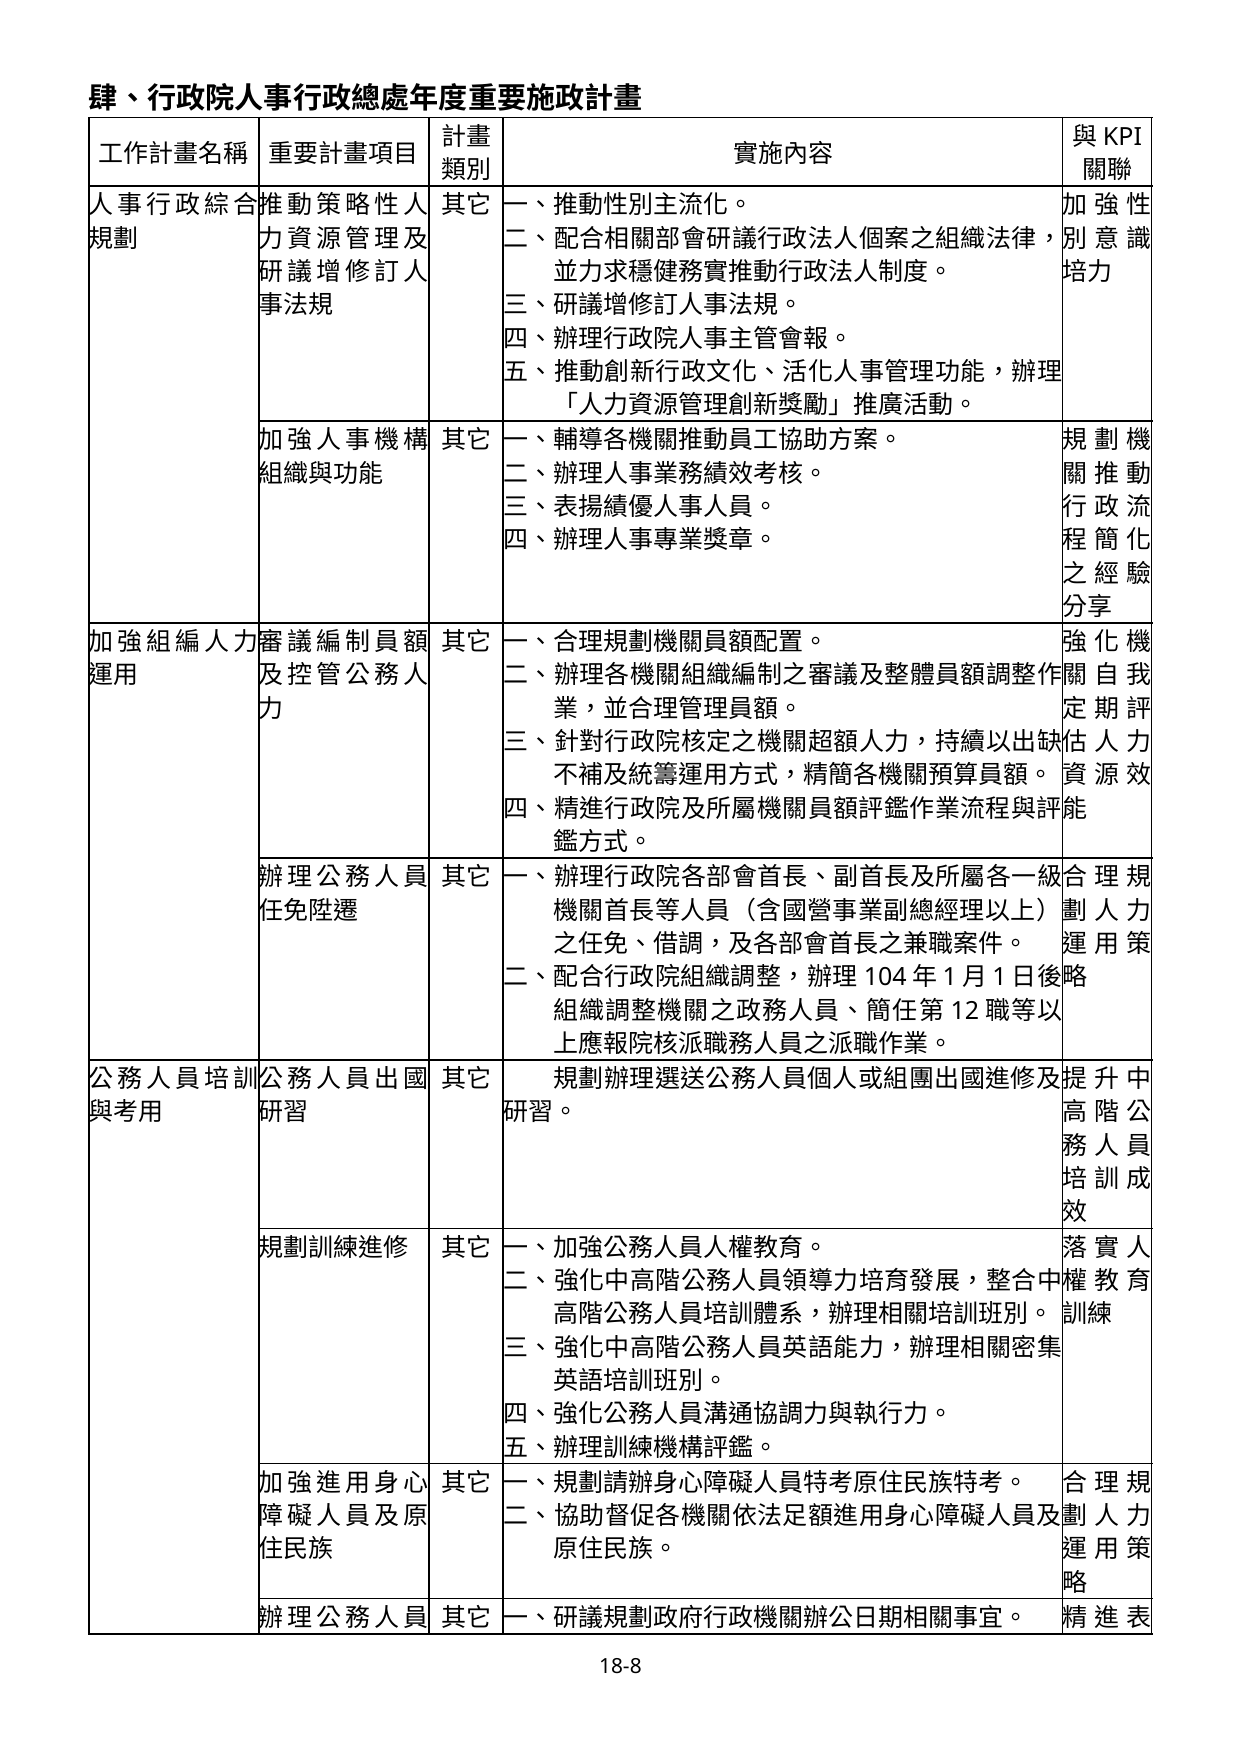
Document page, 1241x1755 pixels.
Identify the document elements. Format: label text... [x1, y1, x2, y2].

table_cell 其它 [430, 1229, 502, 1463]
table_cell 一、合理規劃機關員額配置。 二、辦理各機關組織編制之審議及整體員額調整作業，並合理管理員額。 三、針對行政院核定之機關超額人力，持續以出缺不補及統籌運用方式，精簡各機關預算員額。 四、精進行政院及所屬機關員額評鑑作業流程與評鑑方式。 [504, 624, 1062, 857]
table_header 工作計畫名稱 [90, 118, 258, 185]
table_cell 公務人員培訓與考用 [90, 1061, 258, 1633]
text 肆、行政院人事行政總處年度重要施政計畫 [89, 75, 1152, 117]
table_cell 人事行政綜合規劃 [90, 187, 258, 622]
table_cell 規劃訓練進修 [260, 1229, 428, 1463]
table_cell 推動策略性人力資源管理及研議增修訂人事法規 [260, 187, 428, 420]
table_cell 審議編制員額及控管公務人力 [260, 624, 428, 857]
table_cell 辦理公務人員任免陞遷 [260, 859, 428, 1059]
table_cell 辦理公務人員 [260, 1599, 428, 1633]
table_cell 強化機關自我定期評估人力資源效能 [1063, 624, 1151, 857]
table_cell 一、規劃請辦身心障礙人員特考原住民族特考。 二、協助督促各機關依法足額進用身心障礙人員及原住民族。 [504, 1464, 1062, 1598]
table_cell 一、研議規劃政府行政機關辦公日期相關事宜。 [504, 1599, 1062, 1633]
table_cell 一、加強公務人員人權教育。 二、強化中高階公務人員領導力培育發展，整合中高階公務人員培訓體系，辦理相關培訓班別。 三、強化中高階公務人員英語能力，辦理相關密集英語培訓班別。 四、強化公務人員溝通協調力與執行力。 五、辦理訓練機構評鑑。 [504, 1229, 1062, 1463]
table_cell 加強進用身心障礙人員及原住民族 [260, 1464, 428, 1598]
table_cell 一、辦理行政院各部會首長、副首長及所屬各一級機關首長等人員（含國營事業副總經理以上）之任免、借調，及各部會首長之兼職案件。 二、配合行政院組織調整，辦理104年1月1日後組織調整機關之政務人員、簡任第12職等以上應報院核派職務人員之派職作業。 [504, 859, 1062, 1059]
table_cell 其它 [430, 422, 502, 622]
table_header 與KPI關聯 [1063, 118, 1151, 185]
table_cell 其它 [430, 187, 502, 420]
table_cell 其它 [430, 624, 502, 857]
table_cell 其它 [430, 859, 502, 1059]
table_cell 合理規劃人力運用策略 [1063, 859, 1151, 1059]
table_cell 其它 [430, 1061, 502, 1227]
table_cell 合理規劃人力運用策略 [1063, 1464, 1151, 1598]
table_header 重要計畫項目 [260, 118, 428, 185]
table_cell 規劃辦理選送公務人員個人或組團出國進修及研習。 [504, 1061, 1062, 1227]
table_cell 一、推動性別主流化。 二、配合相關部會研議行政法人個案之組織法律，並力求穩健務實推動行政法人制度。 三、研議增修訂人事法規。 四、辦理行政院人事主管會報。 五、推動創新行政文化、活化人事管理功能，辦理「人力資源管理創新獎勵」推廣活動。 [504, 187, 1062, 420]
table_cell 規劃機關推動行政流程簡化之經驗分享 [1063, 422, 1151, 622]
table_cell 公務人員出國研習 [260, 1061, 428, 1227]
table_cell 精進表 [1063, 1599, 1151, 1633]
table_cell 其它 [430, 1599, 502, 1633]
table_cell 其它 [430, 1464, 502, 1598]
table_cell 加強人事機構組織與功能 [260, 422, 428, 622]
table_header 計畫類別 [430, 118, 502, 185]
table_header 實施內容 [504, 118, 1062, 185]
table_cell 一、輔導各機關推動員工協助方案。 二、辦理人事業務績效考核。 三、表揚績優人事人員。 四、辦理人事專業獎章。 [504, 422, 1062, 622]
table_cell 提升中高階公務人員培訓成效 [1063, 1061, 1151, 1227]
table_cell 加強組編人力運用 [90, 624, 258, 1059]
table_cell 加強性別意識培力 [1063, 187, 1151, 420]
table_cell 落實人權教育訓練 [1063, 1229, 1151, 1463]
